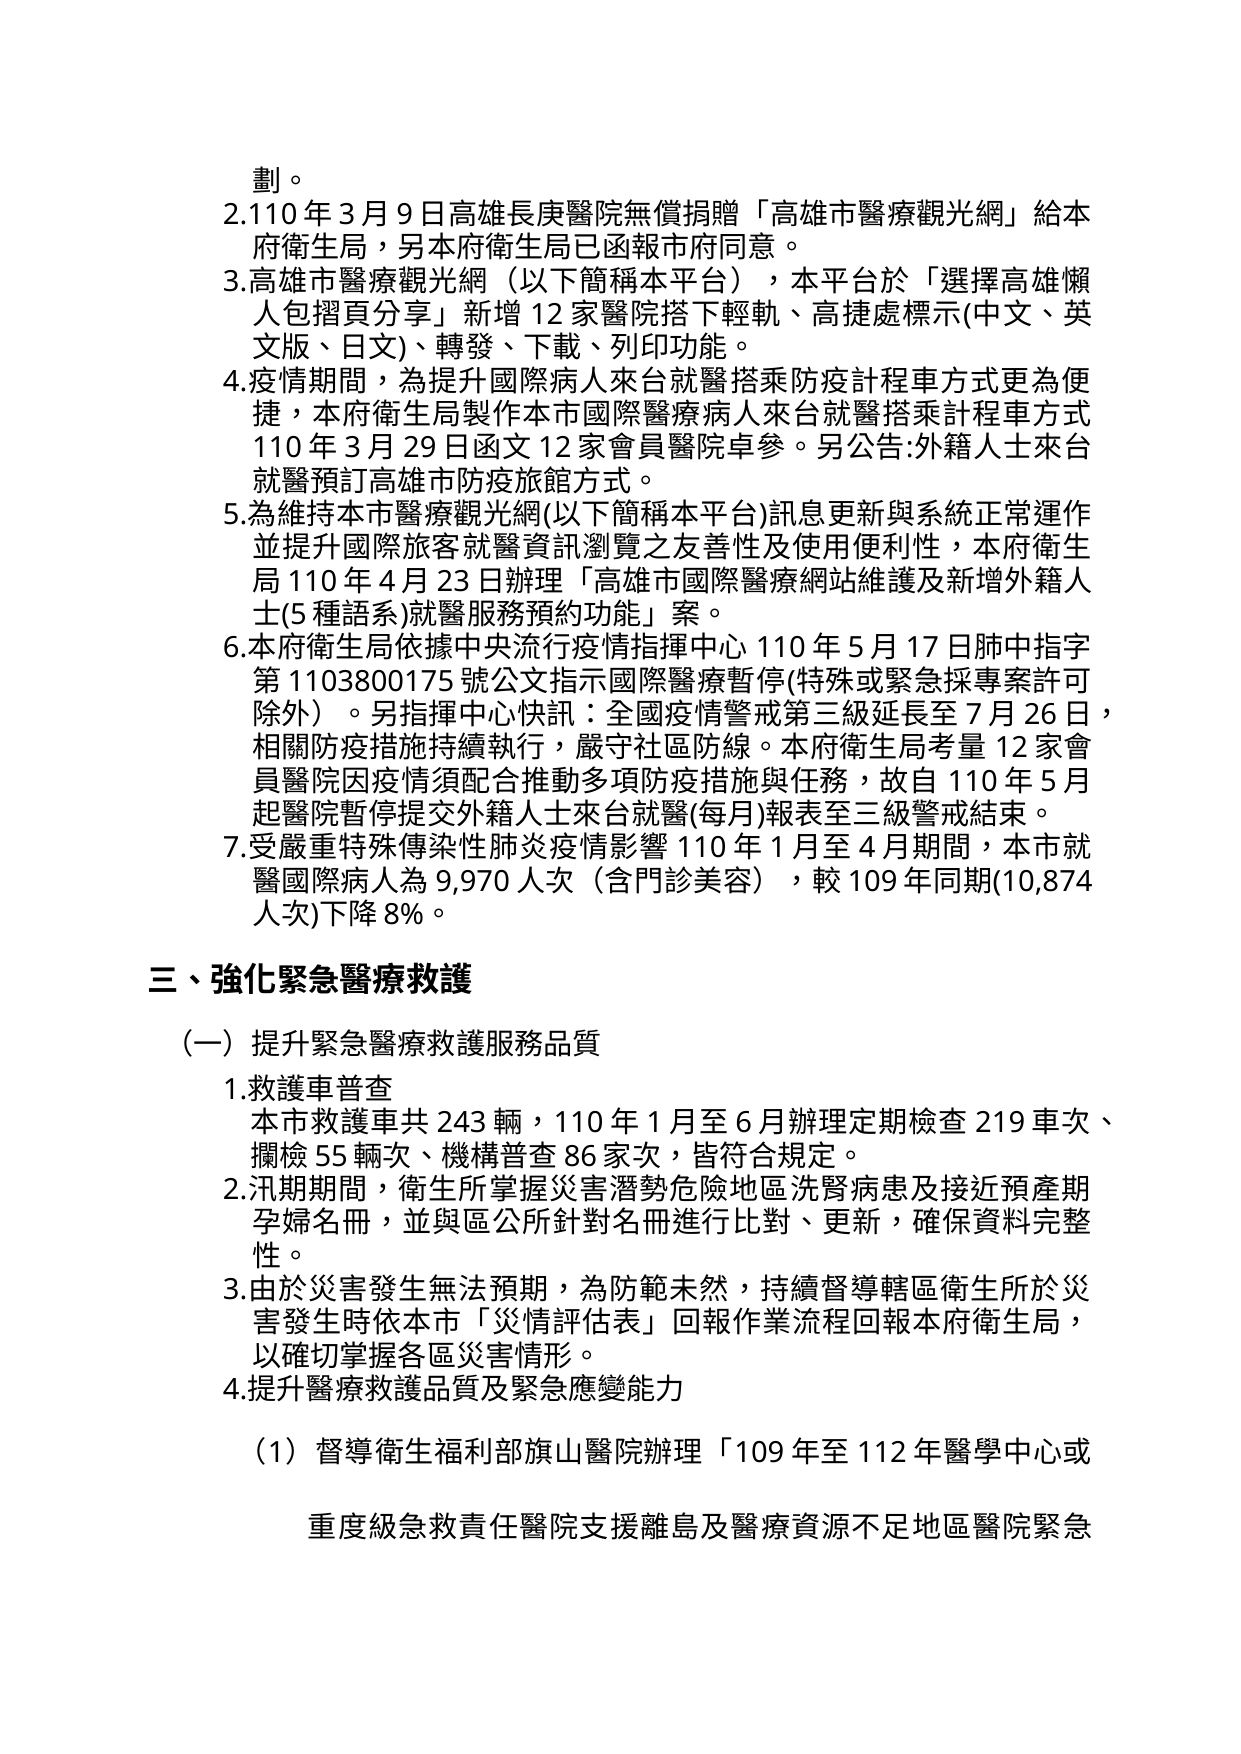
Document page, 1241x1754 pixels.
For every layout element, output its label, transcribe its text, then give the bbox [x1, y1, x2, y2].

text 3.由於災害發生無法預期，為防範未然，持續督導轄區衛生所於災害發生時依本市「災情評估表」回報作業流程回報本府衛生局，以確切掌握各區災害情形。 [223, 1273, 1092, 1373]
text 本市救護車共243輛，110年1月至6月辦理定期檢查219車次、攔檢55輛次、機構普查86家次，皆符合規定。 [250, 1106, 1092, 1173]
text 1.救護車普查 [223, 1073, 1092, 1106]
text 3.高雄市醫療觀光網（以下簡稱本平台），本平台於「選擇高雄懶人包摺頁分享」新增12家醫院搭下輕軌、高捷處標示(中文、英文版、日文)、轉發、下載、列印功能。 [223, 264, 1092, 364]
text 2.汛期期間，衛生所掌握災害潛勢危險地區洗腎病患及接近預產期孕婦名冊，並與區公所針對名冊進行比對、更新，確保資料完整性。 [223, 1173, 1092, 1273]
text （1）督導衛生福利部旗山醫院辦理「109年至112年醫學中心或重度級急救責任醫院支援離島及醫療資源不足地區醫院緊急醫療照護服務獎勵計畫」；亦輔導該院申請「110年提升兒科急診醫療品質及資源整合計畫」，並獲衛生福利部核定通過補助，執行期間為110年1月1日至同年12月31日;另輔導旗津醫院申請「110年緊急醫療資源不足地區改善計畫」，並獲衛生福利部同意補助，執行期間為110年1月1日至同年12月31日。 [238, 1406, 1092, 1556]
text 4.提升醫療救護品質及緊急應變能力 [223, 1373, 1092, 1406]
text 2.110年3月9日高雄長庚醫院無償捐贈「高雄市醫療觀光網」給本府衛生局，另本府衛生局已函報市府同意。 [223, 198, 1092, 264]
text 劃。 [223, 164, 1092, 198]
text 4.疫情期間，為提升國際病人來台就醫搭乘防疫計程車方式更為便捷，本府衛生局製作本市國際醫療病人來台就醫搭乘計程車方式110年3月29日函文12家會員醫院卓參。另公告:外籍人士來台就醫預訂高雄市防疫旅館方式。 [223, 364, 1092, 498]
text 7.受嚴重特殊傳染性肺炎疫情影響110年1月至4月期間，本市就醫國際病人為9,970人次（含門診美容），較109年同期(10,874人次)下降8%。 [223, 831, 1092, 931]
text 6.本府衛生局依據中央流行疫情指揮中心110年5月17日肺中指字第1103800175號公文指示國際醫療暫停(特殊或緊急採專案許可除外）。另指揮中心快訊：全國疫情警戒第三級延長至7月26日，相關防疫措施持續執行，嚴守社區防線。本府衛生局考量12家會員醫院因疫情須配合推動多項防疫措施與任務，故自110年5月起醫院暫停提交外籍人士來台就醫(每月)報表至三級警戒結束。 [223, 631, 1092, 831]
text 三、強化緊急醫療救護 [148, 964, 1092, 998]
text 5.為維持本市醫療觀光網(以下簡稱本平台)訊息更新與系統正常運作並提升國際旅客就醫資訊瀏覽之友善性及使用便利性，本府衛生局110年4月23日辦理「高雄市國際醫療網站維護及新增外籍人士(5種語系)就醫服務預約功能」案。 [223, 498, 1092, 631]
text （一）提升緊急醫療救護服務品質 [164, 998, 1092, 1073]
